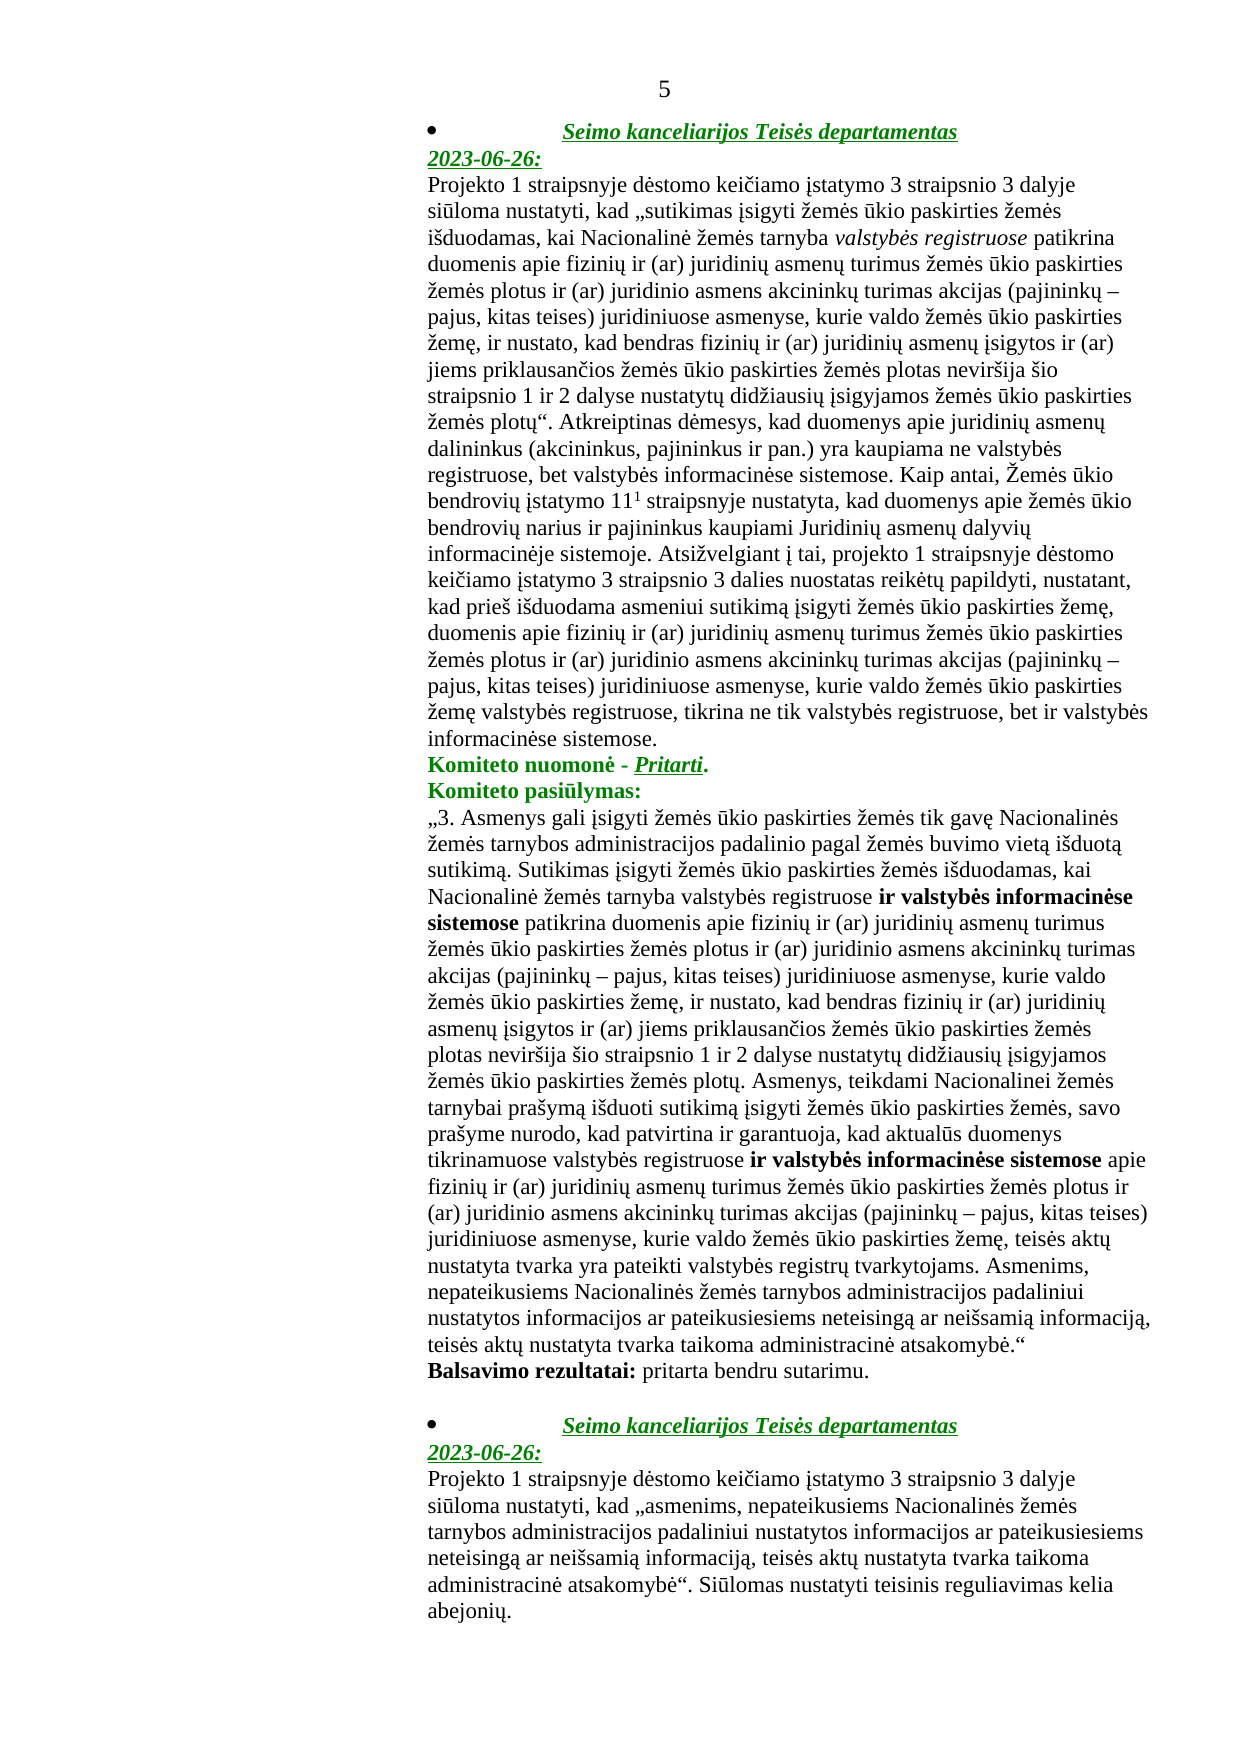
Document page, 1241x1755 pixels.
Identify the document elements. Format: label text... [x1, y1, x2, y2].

list Seimo kanceliarijos Teisės departamentas 2023-06-26: [427, 118, 1152, 171]
text Balsavimo rezultatai: pritarta bendru sutarimu. [427, 1357, 1152, 1383]
text „3. Asmenys gali įsigyti žemės ūkio paskirties žemės tik gavę Nacionalinės žemės tarnybos administracijos padalinio pagal žemės buvimo vietą išduotą sutikimą. Sutikimas įsigyti žemės ūkio paskirties žemės išduodamas, kai Nacionalinė žemės tarnyba valstybės registruose ir valstybės informacinėse sistemose patikrina duomenis apie fizinių ir (ar) juridinių asmenų turimus žemės ūkio paskirties žemės plotus ir (ar) juridinio asmens akcininkų turimas akcijas (pajininkų – pajus, kitas teises) juridiniuose asmenyse, kurie valdo žemės ūkio paskirties žemę, ir nustato, kad bendras fizinių ir (ar) juridinių asmenų įsigytos ir (ar) jiems priklausančios žemės ūkio paskirties žemės plotas neviršija šio straipsnio 1 ir 2 dalyse nustatytų didžiausių įsigyjamos žemės ūkio paskirties žemės plotų. Asmenys, teikdami Nacionalinei žemės tarnybai prašymą išduoti sutikimą įsigyti žemės ūkio paskirties žemės, savo prašyme nurodo, kad patvirtina ir garantuoja, kad aktualūs duomenys tikrinamuose valstybės registruose ir valstybės informacinėse sistemose apie fizinių ir (ar) juridinių asmenų turimus žemės ūkio paskirties žemės plotus ir (ar) juridinio asmens akcininkų turimas akcijas (pajininkų – pajus, kitas teises) juridiniuose asmenyse, kurie valdo žemės ūkio paskirties žemę, teisės aktų nustatyta tvarka yra pateikti valstybės registrų tvarkytojams. Asmenims, nepateikusiems Nacionalinės žemės tarnybos administracijos padaliniui nustatytos informacijos ar pateikusiesiems neteisingą ar neišsamią informaciją, teisės aktų nustatyta tvarka taikoma administracinė atsakomybė.“ [427, 804, 1152, 1357]
text Komiteto pasiūlymas: [427, 777, 1152, 804]
text Komiteto nuomonė - Pritarti. [427, 751, 1152, 777]
text Projekto 1 straipsnyje dėstomo keičiamo įstatymo 3 straipsnio 3 dalyje siūloma nustatyti, kad „asmenims, nepateikusiems Nacionalinės žemės tarnybos administracijos padaliniui nustatytos informacijos ar pateikusiesiems neteisingą ar neišsamią informaciją, teisės aktų nustatyta tvarka taikoma administracinė atsakomybė“. Siūlomas nustatyti teisinis reguliavimas kelia abejonių. [427, 1465, 1152, 1623]
list Seimo kanceliarijos Teisės departamentas 2023-06-26: [427, 1412, 1152, 1465]
text Projekto 1 straipsnyje dėstomo keičiamo įstatymo 3 straipsnio 3 dalyje siūloma nustatyti, kad „sutikimas įsigyti žemės ūkio paskirties žemės išduodamas, kai Nacionalinė žemės tarnyba valstybės registruose patikrina duomenis apie fizinių ir (ar) juridinių asmenų turimus žemės ūkio paskirties žemės plotus ir (ar) juridinio asmens akcininkų turimas akcijas (pajininkų – pajus, kitas teises) juridiniuose asmenyse, kurie valdo žemės ūkio paskirties žemę, ir nustato, kad bendras fizinių ir (ar) juridinių asmenų įsigytos ir (ar) jiems priklausančios žemės ūkio paskirties žemės plotas neviršija šio straipsnio 1 ir 2 dalyse nustatytų didžiausių įsigyjamos žemės ūkio paskirties žemės plotų“. Atkreiptinas dėmesys, kad duomenys apie juridinių asmenų dalininkus (akcininkus, pajininkus ir pan.) yra kaupiama ne valstybės registruose, bet valstybės informacinėse sistemose. Kaip antai, Žemės ūkio bendrovių įstatymo 111 straipsnyje nustatyta, kad duomenys apie žemės ūkio bendrovių narius ir pajininkus kaupiami Juridinių asmenų dalyvių informacinėje sistemoje. Atsižvelgiant į tai, projekto 1 straipsnyje dėstomo keičiamo įstatymo 3 straipsnio 3 dalies nuostatas reikėtų papildyti, nustatant, kad prieš išduodama asmeniui sutikimą įsigyti žemės ūkio paskirties žemę, duomenis apie fizinių ir (ar) juridinių asmenų turimus žemės ūkio paskirties žemės plotus ir (ar) juridinio asmens akcininkų turimas akcijas (pajininkų – pajus, kitas teises) juridiniuose asmenyse, kurie valdo žemės ūkio paskirties žemę valstybės registruose, tikrina ne tik valstybės registruose, bet ir valstybės informacinėse sistemose. [427, 171, 1152, 751]
